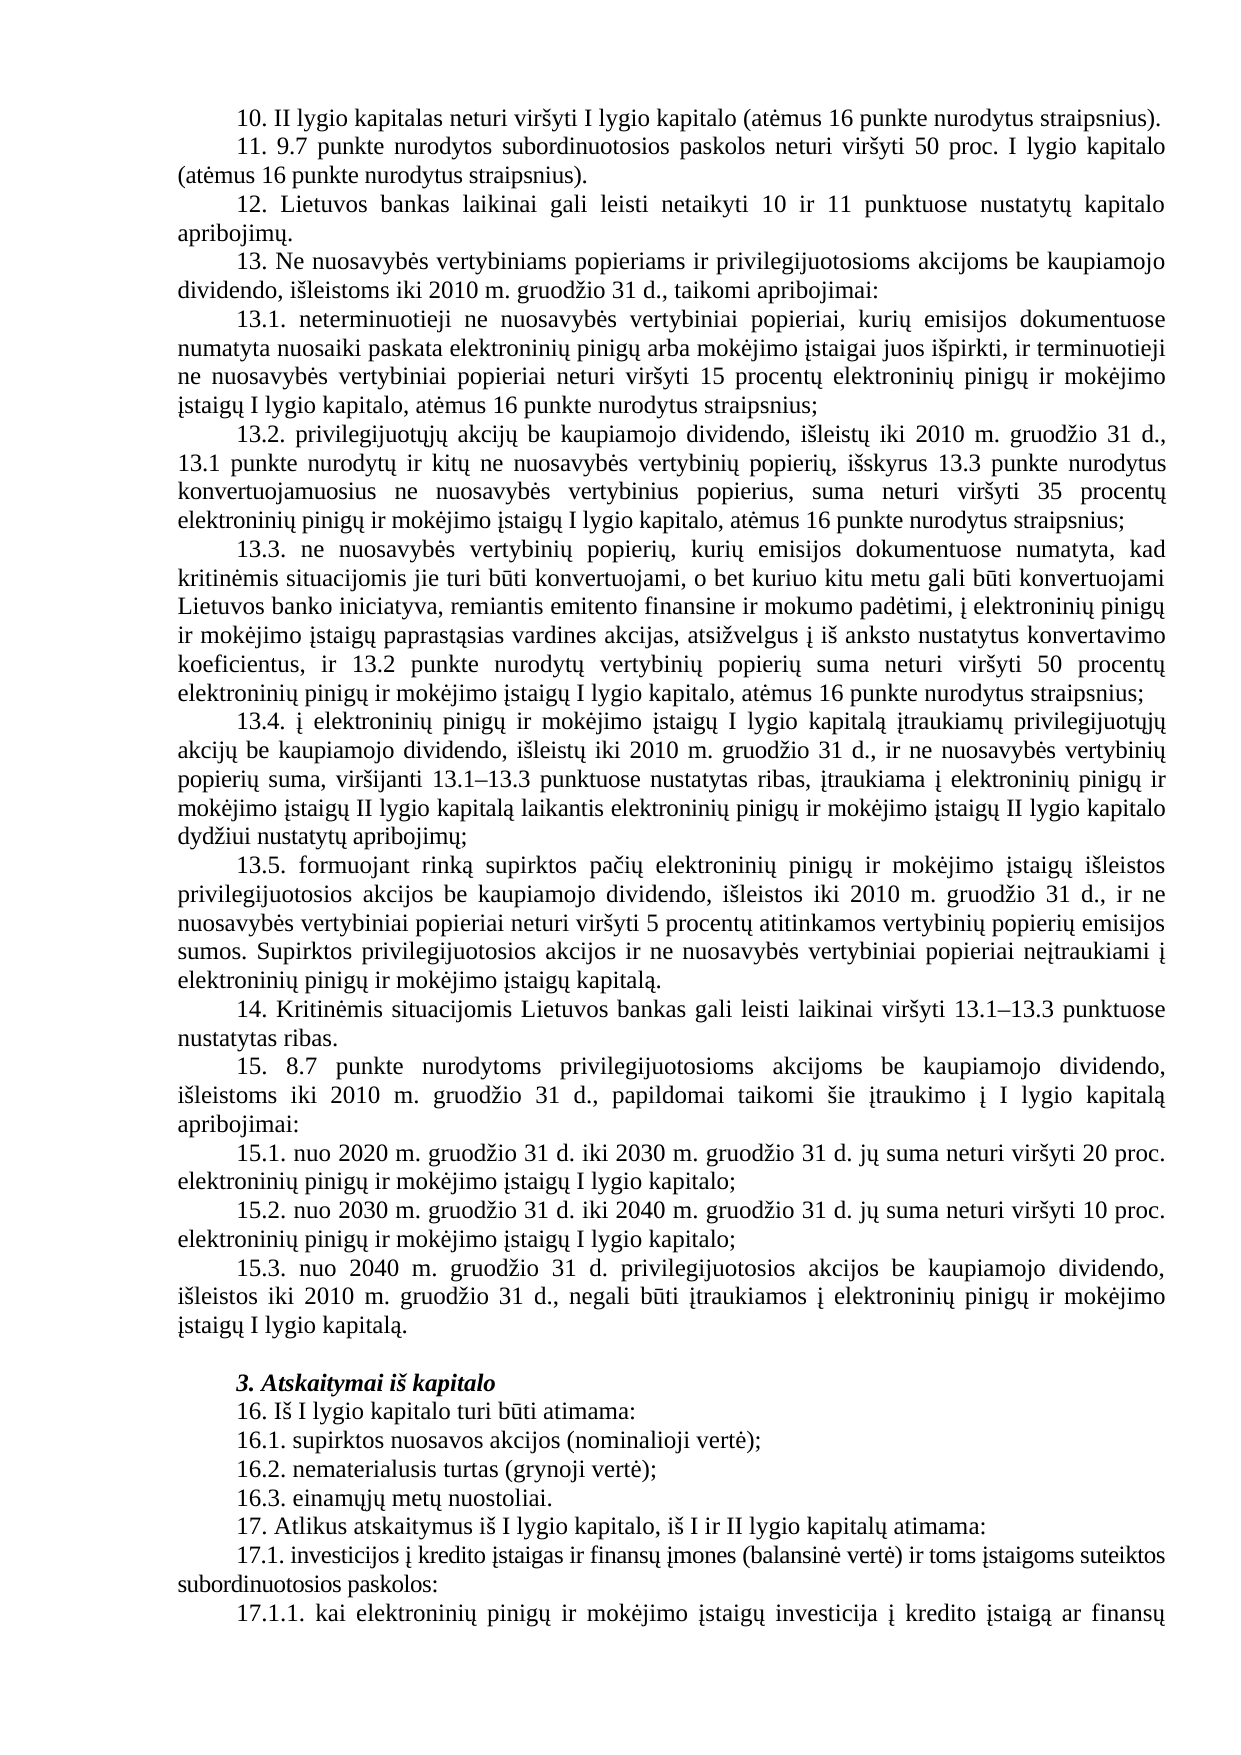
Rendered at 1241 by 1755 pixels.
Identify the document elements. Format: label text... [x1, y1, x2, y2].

text 14. Kritinėmis situacijomis Lietuvos bankas gali leisti laikinai viršyti 13.1–13.3 punktuose nustatytas ribas. [177, 994, 1166, 1051]
text 10. II lygio kapitalas neturi viršyti I lygio kapitalo (atėmus 16 punkte nurodytus straipsnius). [177, 103, 1166, 131]
text 17.1. investicijos į kredito įstaigas ir finansų įmones (balansinė vertė) ir toms įstaigoms suteiktos subordinuotosios paskolos: [177, 1540, 1166, 1598]
text 15.2. nuo 2030 m. gruodžio 31 d. iki 2040 m. gruodžio 31 d. jų suma neturi viršyti 10 proc. elektroninių pinigų ir mokėjimo įstaigų I lygio kapitalo; [177, 1195, 1166, 1253]
text 16.1. supirktos nuosavos akcijos (nominalioji vertė); [177, 1425, 1166, 1454]
text 16. Iš I lygio kapitalo turi būti atimama: [177, 1396, 1166, 1425]
text 3. Atskaitymai iš kapitalo [177, 1368, 1166, 1396]
text 17.1.1. kai elektroninių pinigų ir mokėjimo įstaigų investicija į kredito įstaigą ar finansų [177, 1598, 1166, 1626]
text 16.3. einamųjų metų nuostoliai. [177, 1483, 1166, 1511]
text 15.3. nuo 2040 m. gruodžio 31 d. privilegijuotosios akcijos be kaupiamojo dividendo, išleistos iki 2010 m. gruodžio 31 d., negali būti įtraukiamos į elektroninių pinigų ir mokėjimo įstaigų I lygio kapitalą. [177, 1253, 1166, 1339]
text 11. 9.7 punkte nurodytos subordinuotosios paskolos neturi viršyti 50 proc. I lygio kapitalo (atėmus 16 punkte nurodytus straipsnius). [177, 131, 1166, 189]
text 13.2. privilegijuotųjų akcijų be kaupiamojo dividendo, išleistų iki 2010 m. gruodžio 31 d., 13.1 punkte nurodytų ir kitų ne nuosavybės vertybinių popierių, išskyrus 13.3 punkte nurodytus konvertuojamuosius ne nuosavybės vertybinius popierius, suma neturi viršyti 35 procentų elektroninių pinigų ir mokėjimo įstaigų I lygio kapitalo, atėmus 16 punkte nurodytus straipsnius; [177, 419, 1166, 534]
text 15. 8.7 punkte nurodytoms privilegijuotosioms akcijoms be kaupiamojo dividendo, išleistoms iki 2010 m. gruodžio 31 d., papildomai taikomi šie įtraukimo į I lygio kapitalą apribojimai: [177, 1051, 1166, 1138]
text 13.5. formuojant rinką supirktos pačių elektroninių pinigų ir mokėjimo įstaigų išleistos privilegijuotosios akcijos be kaupiamojo dividendo, išleistos iki 2010 m. gruodžio 31 d., ir ne nuosavybės vertybiniai popieriai neturi viršyti 5 procentų atitinkamos vertybinių popierių emisijos sumos. Supirktos privilegijuotosios akcijos ir ne nuosavybės vertybiniai popieriai neįtraukiami į elektroninių pinigų ir mokėjimo įstaigų kapitalą. [177, 850, 1166, 994]
text 12. Lietuvos bankas laikinai gali leisti netaikyti 10 ir 11 punktuose nustatytų kapitalo apribojimų. [177, 189, 1166, 246]
text 13.1. neterminuotieji ne nuosavybės vertybiniai popieriai, kurių emisijos dokumentuose numatyta nuosaiki paskata elektroninių pinigų arba mokėjimo įstaigai juos išpirkti, ir terminuotieji ne nuosavybės vertybiniai popieriai neturi viršyti 15 procentų elektroninių pinigų ir mokėjimo įstaigų I lygio kapitalo, atėmus 16 punkte nurodytus straipsnius; [177, 304, 1166, 419]
text 17. Atlikus atskaitymus iš I lygio kapitalo, iš I ir II lygio kapitalų atimama: [177, 1511, 1166, 1540]
text 13. Ne nuosavybės vertybiniams popieriams ir privilegijuotosioms akcijoms be kaupiamojo dividendo, išleistoms iki 2010 m. gruodžio 31 d., taikomi apribojimai: [177, 246, 1166, 304]
text 15.1. nuo 2020 m. gruodžio 31 d. iki 2030 m. gruodžio 31 d. jų suma neturi viršyti 20 proc. elektroninių pinigų ir mokėjimo įstaigų I lygio kapitalo; [177, 1138, 1166, 1195]
text 16.2. nematerialusis turtas (grynoji vertė); [177, 1454, 1166, 1483]
text 13.4. į elektroninių pinigų ir mokėjimo įstaigų I lygio kapitalą įtraukiamų privilegijuotųjų akcijų be kaupiamojo dividendo, išleistų iki 2010 m. gruodžio 31 d., ir ne nuosavybės vertybinių popierių suma, viršijanti 13.1–13.3 punktuose nustatytas ribas, įtraukiama į elektroninių pinigų ir mokėjimo įstaigų II lygio kapitalą laikantis elektroninių pinigų ir mokėjimo įstaigų II lygio kapitalo dydžiui nustatytų apribojimų; [177, 706, 1166, 850]
text 13.3. ne nuosavybės vertybinių popierių, kurių emisijos dokumentuose numatyta, kad kritinėmis situacijomis jie turi būti konvertuojami, o bet kuriuo kitu metu gali būti konvertuojami Lietuvos banko iniciatyva, remiantis emitento finansine ir mokumo padėtimi, į elektroninių pinigų ir mokėjimo įstaigų paprastąsias vardines akcijas, atsižvelgus į iš anksto nustatytus konvertavimo koeficientus, ir 13.2 punkte nurodytų vertybinių popierių suma neturi viršyti 50 procentų elektroninių pinigų ir mokėjimo įstaigų I lygio kapitalo, atėmus 16 punkte nurodytus straipsnius; [177, 534, 1166, 706]
